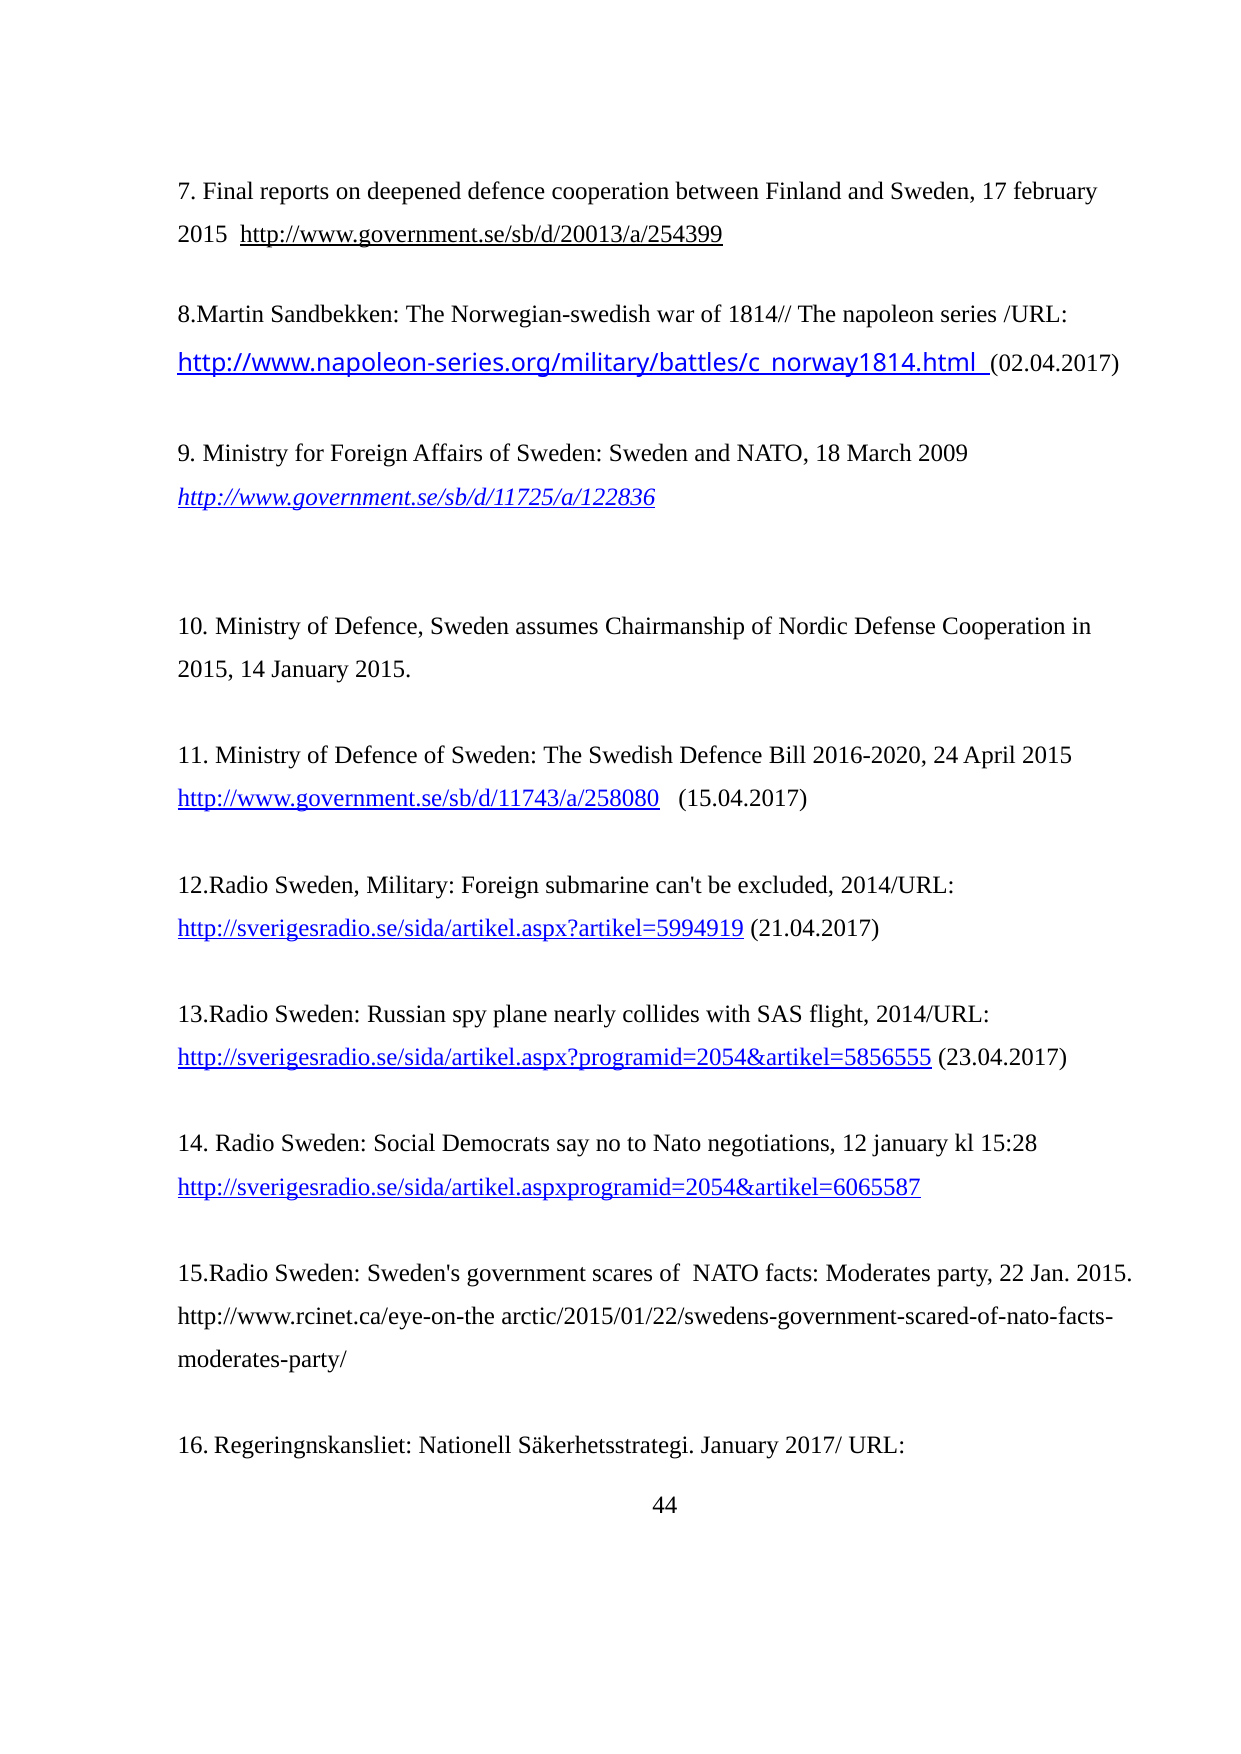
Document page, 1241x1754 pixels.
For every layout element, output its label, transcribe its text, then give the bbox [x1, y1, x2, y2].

text 10. Ministry of Defence, Sweden assumes Chairmanship of Nordic Defense Cooperation in 2015, 14 January 2015. [177, 611, 1152, 683]
text 9. Ministry for Foreign Affairs of Sweden: Sweden and NATO, 18 March 2009 http://www.government.se/sb/d/11725/a/122836 [177, 438, 1152, 510]
text 13.Radio Sweden: Russian spy plane nearly collides with SAS flight, 2014/URL: [177, 999, 1152, 1028]
text 11. Ministry of Defence of Sweden: The Swedish Defence Bill 2016-2020, 24 April 2015 http://www.government.se/sb/d/11743/a/258080 (15.04.2017) [177, 740, 1152, 812]
text 8.Martin Sandbekken: The Norwegian-swedish war of 1814// The napoleon series /URL: http://www.napoleon-series.org/military/battles/c_norway1814.html (02.04.2017) [177, 299, 1152, 378]
text 12.Radio Sweden, Military: Foreign submarine can't be excluded, 2014/URL: http://sverigesradio.se/sida/artikel.aspx?artikel=5994919 (21.04.2017) [177, 870, 1152, 942]
text 14. Radio Sweden: Social Democrats say no to Nato negotiations, 12 january kl 15:28 http://sverigesradio.se/sida/artikel.aspxprogramid=2054&artikel=6065587 [177, 1128, 1152, 1200]
text 15.Radio Sweden: Sweden's government scares of NATO facts: Moderates party, 22 Jan. 2015. http://www.rcinet.ca/eye-on-the arctic/2015/01/22/swedens-government-scared-of-nato-facts-moderates-party/ [177, 1258, 1152, 1373]
text 7. Final reports on deepened defence cooperation between Finland and Sweden, 17 february 2015 http://www.government.se/sb/d/20013/a/254399 [177, 176, 1152, 248]
text 16. Regeringnskansliet: Nationell Säkerhetsstrategi. January 2017/ URL: [177, 1430, 1152, 1459]
text http://sverigesradio.se/sida/artikel.aspx?programid=2054&artikel=5856555 (23.04.2017) [177, 1042, 1152, 1071]
